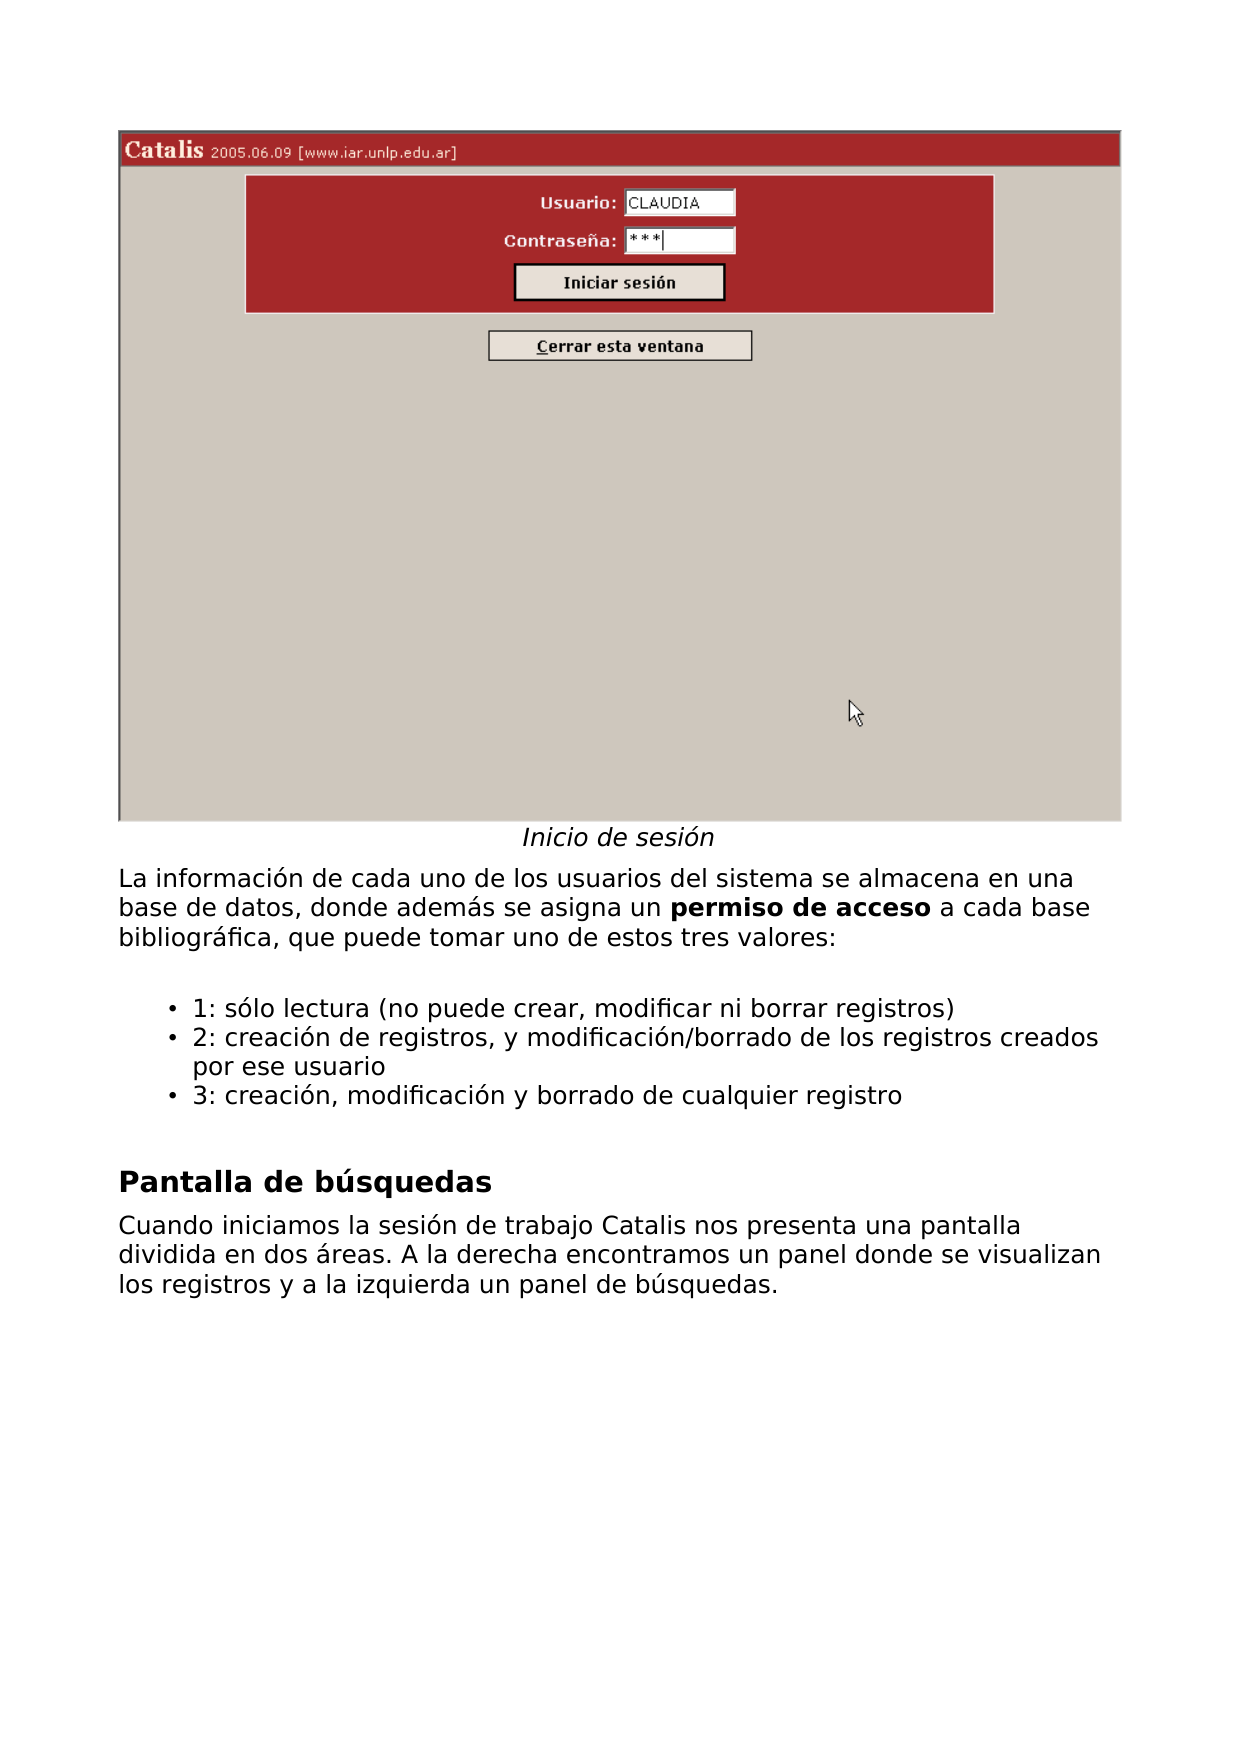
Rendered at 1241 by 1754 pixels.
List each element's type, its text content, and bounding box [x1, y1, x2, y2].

list 1: sólo lectura (no puede crear, modificar ni borrar registros) [177, 994, 1122, 1023]
subtitle Pantalla de búsquedas [118, 1165, 1122, 1199]
list 2: creación de registros, y modificación/borrado de los registros creados por ese usuario [177, 1023, 1122, 1081]
text Cuando iniciamos la sesión de trabajo Catalis nos presenta una pantalla dividida en dos áreas. A la derecha encontramos un panel donde se visualizan los registros y a la izquierda un panel de búsquedas. [118, 1211, 1122, 1299]
text La información de cada uno de los usuarios del sistema se almacena en una base de datos, donde además se asigna un permiso de acceso a cada base bibliográfica, que puede tomar uno de estos tres valores: [118, 864, 1122, 952]
text Inicio de sesión [118, 823, 1122, 852]
picture [118, 130, 1123, 823]
list 3: creación, modificación y borrado de cualquier registro [177, 1081, 1122, 1111]
